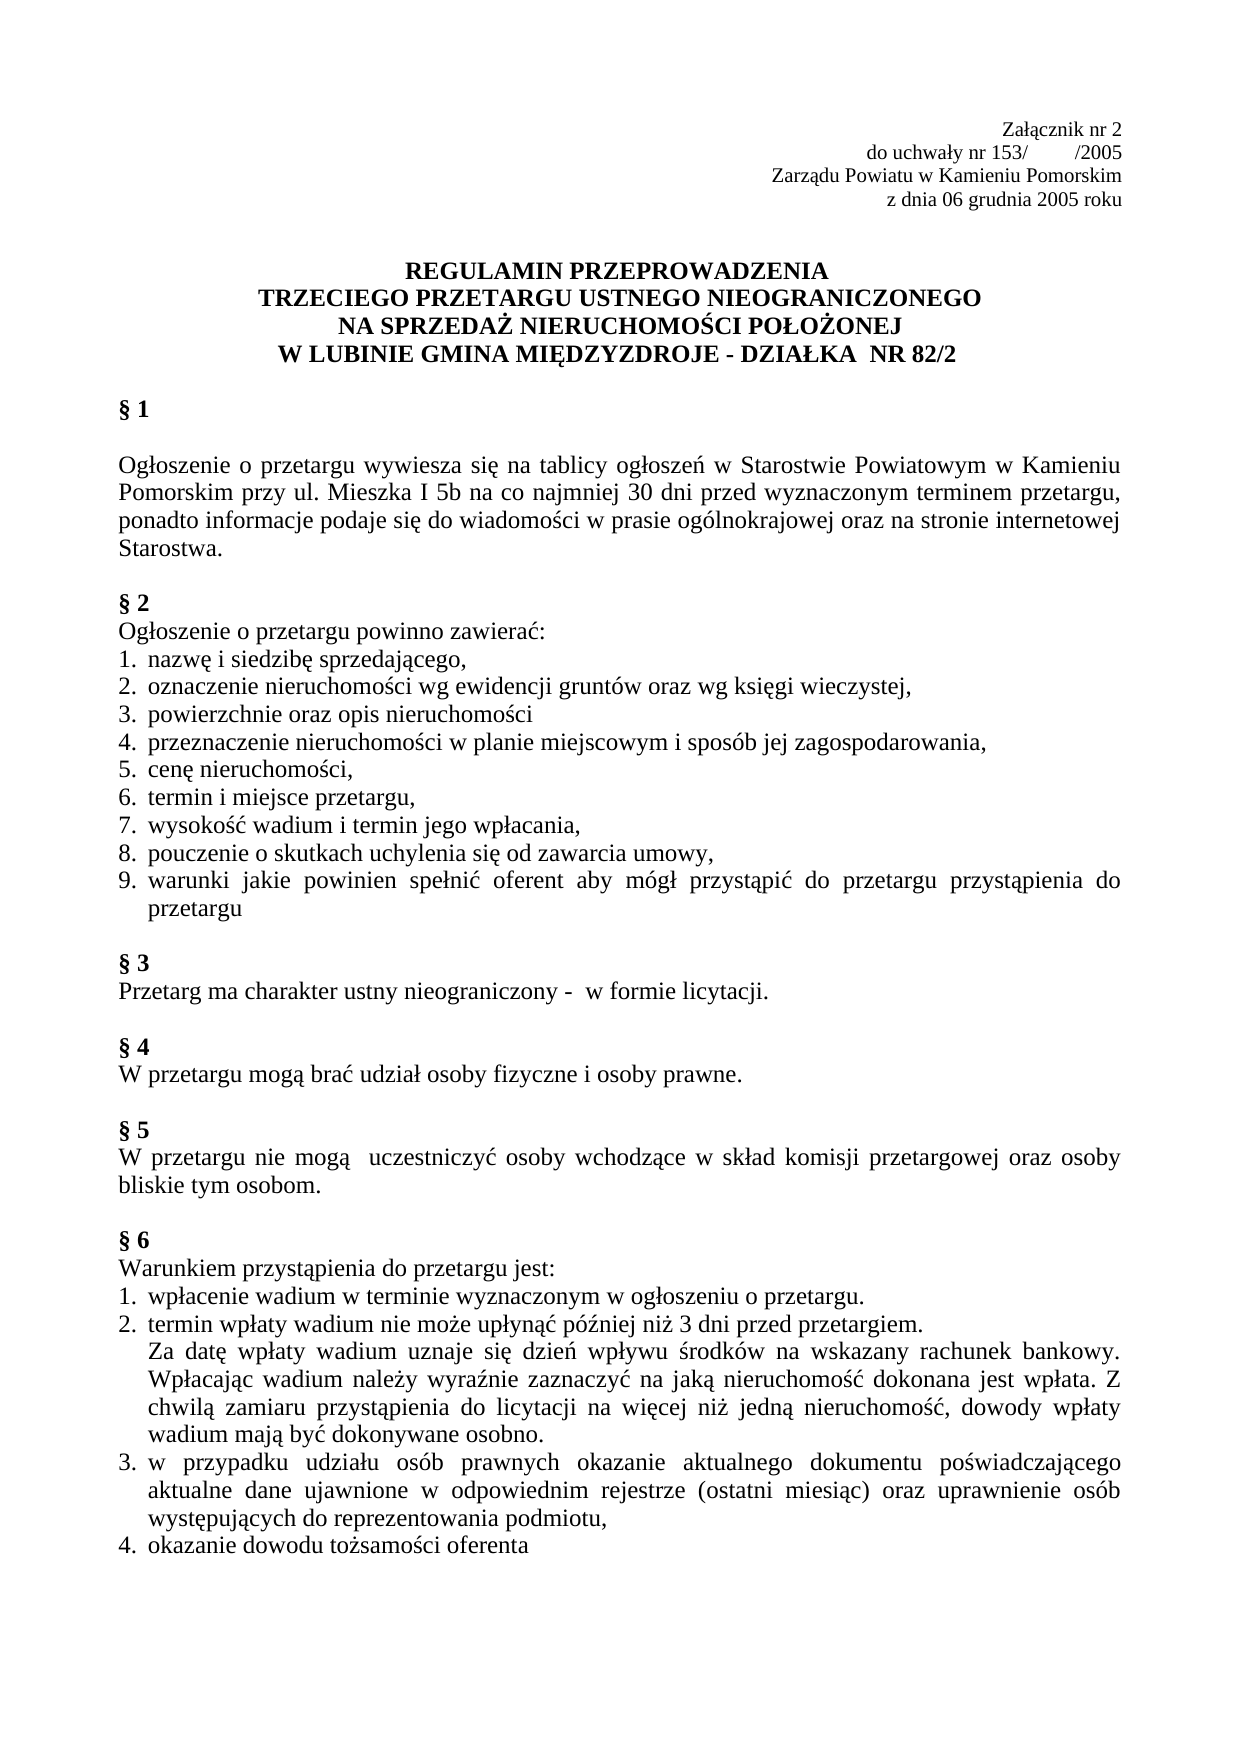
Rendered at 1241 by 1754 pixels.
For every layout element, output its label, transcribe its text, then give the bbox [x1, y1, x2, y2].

text W LUBINIE GMINA MIĘDZYZDROJE - DZIAŁKA NR 82/2 [118, 340, 1122, 368]
list wysokość wadium i termin jego wpłacania, [118, 811, 1122, 839]
list warunki jakie powinien spełnić oferent aby mógł przystąpić do przetargu przystąpienia do przetargu [118, 866, 1122, 922]
list termin wpłaty wadium nie może upłynąć później niż 3 dni przed przetargiem. [118, 1310, 1122, 1337]
text Warunkiem przystąpienia do przetargu jest: [118, 1254, 1122, 1282]
text § 6 [118, 1227, 1122, 1254]
list cenę nieruchomości, [118, 756, 1122, 783]
text W przetargu mogą brać udział osoby fizyczne i osoby prawne. [118, 1060, 1122, 1088]
text REGULAMIN PRZEPROWADZENIA [118, 257, 1122, 284]
list przeznaczenie nieruchomości w planie miejscowym i sposób jej zagospodarowania, [118, 728, 1122, 756]
text NA SPRZEDAŻ NIERUCHOMOŚCI POŁOŻONEJ [118, 312, 1122, 340]
list wpłacenie wadium w terminie wyznaczonym w ogłoszeniu o przetargu. [118, 1282, 1122, 1310]
text Ogłoszenie o przetargu wywiesza się na tablicy ogłoszeń w Starostwie Powiatowym w Kamieniu Pomorskim przy ul. Mieszka I 5b na co najmniej 30 dni przed wyznaczonym terminem przetargu, ponadto informacje podaje się do wiadomości w prasie ogólnokrajowej oraz na stronie internetowej Starostwa. [118, 451, 1122, 562]
text § 5 [118, 1116, 1122, 1143]
text z dnia 06 grudnia 2005 roku [118, 187, 1122, 211]
text TRZECIEGO PRZETARGU USTNEGO NIEOGRANICZONEGO [118, 284, 1122, 312]
text W przetargu nie mogą uczestniczyć osoby wchodzące w skład komisji przetargowej oraz osoby bliskie tym osobom. [118, 1143, 1122, 1199]
text Za datę wpłaty wadium uznaje się dzień wpływu środków na wskazany rachunek bankowy. Wpłacając wadium należy wyraźnie zaznaczyć na jaką nieruchomość dokonana jest wpłata. Z chwilą zamiaru przystąpienia do licytacji na więcej niż jedną nieruchomość, dowody wpłaty wadium mają być dokonywane osobno. [148, 1337, 1122, 1448]
list nazwę i siedzibę sprzedającego, [118, 645, 1122, 672]
text § 3 [118, 949, 1122, 977]
text Ogłoszenie o przetargu powinno zawierać: [118, 617, 1122, 645]
list powierzchnie oraz opis nieruchomości [118, 700, 1122, 728]
list okazanie dowodu tożsamości oferenta [118, 1531, 1122, 1559]
text Załącznik nr 2 [118, 118, 1122, 141]
list pouczenie o skutkach uchylenia się od zawarcia umowy, [118, 839, 1122, 866]
text Przetarg ma charakter ustny nieograniczony - w formie licytacji. [118, 977, 1122, 1005]
text § 1 [118, 395, 1122, 423]
text § 2 [118, 589, 1122, 617]
text Zarządu Powiatu w Kamieniu Pomorskim [118, 164, 1122, 187]
list oznaczenie nieruchomości wg ewidencji gruntów oraz wg księgi wieczystej, [118, 672, 1122, 700]
list termin i miejsce przetargu, [118, 783, 1122, 811]
text § 4 [118, 1033, 1122, 1060]
text do uchwały nr 153/ /2005 [118, 141, 1122, 164]
list w przypadku udziału osób prawnych okazanie aktualnego dokumentu poświadczającego aktualne dane ujawnione w odpowiednim rejestrze (ostatni miesiąc) oraz uprawnienie osób występujących do reprezentowania podmiotu, [118, 1448, 1122, 1531]
